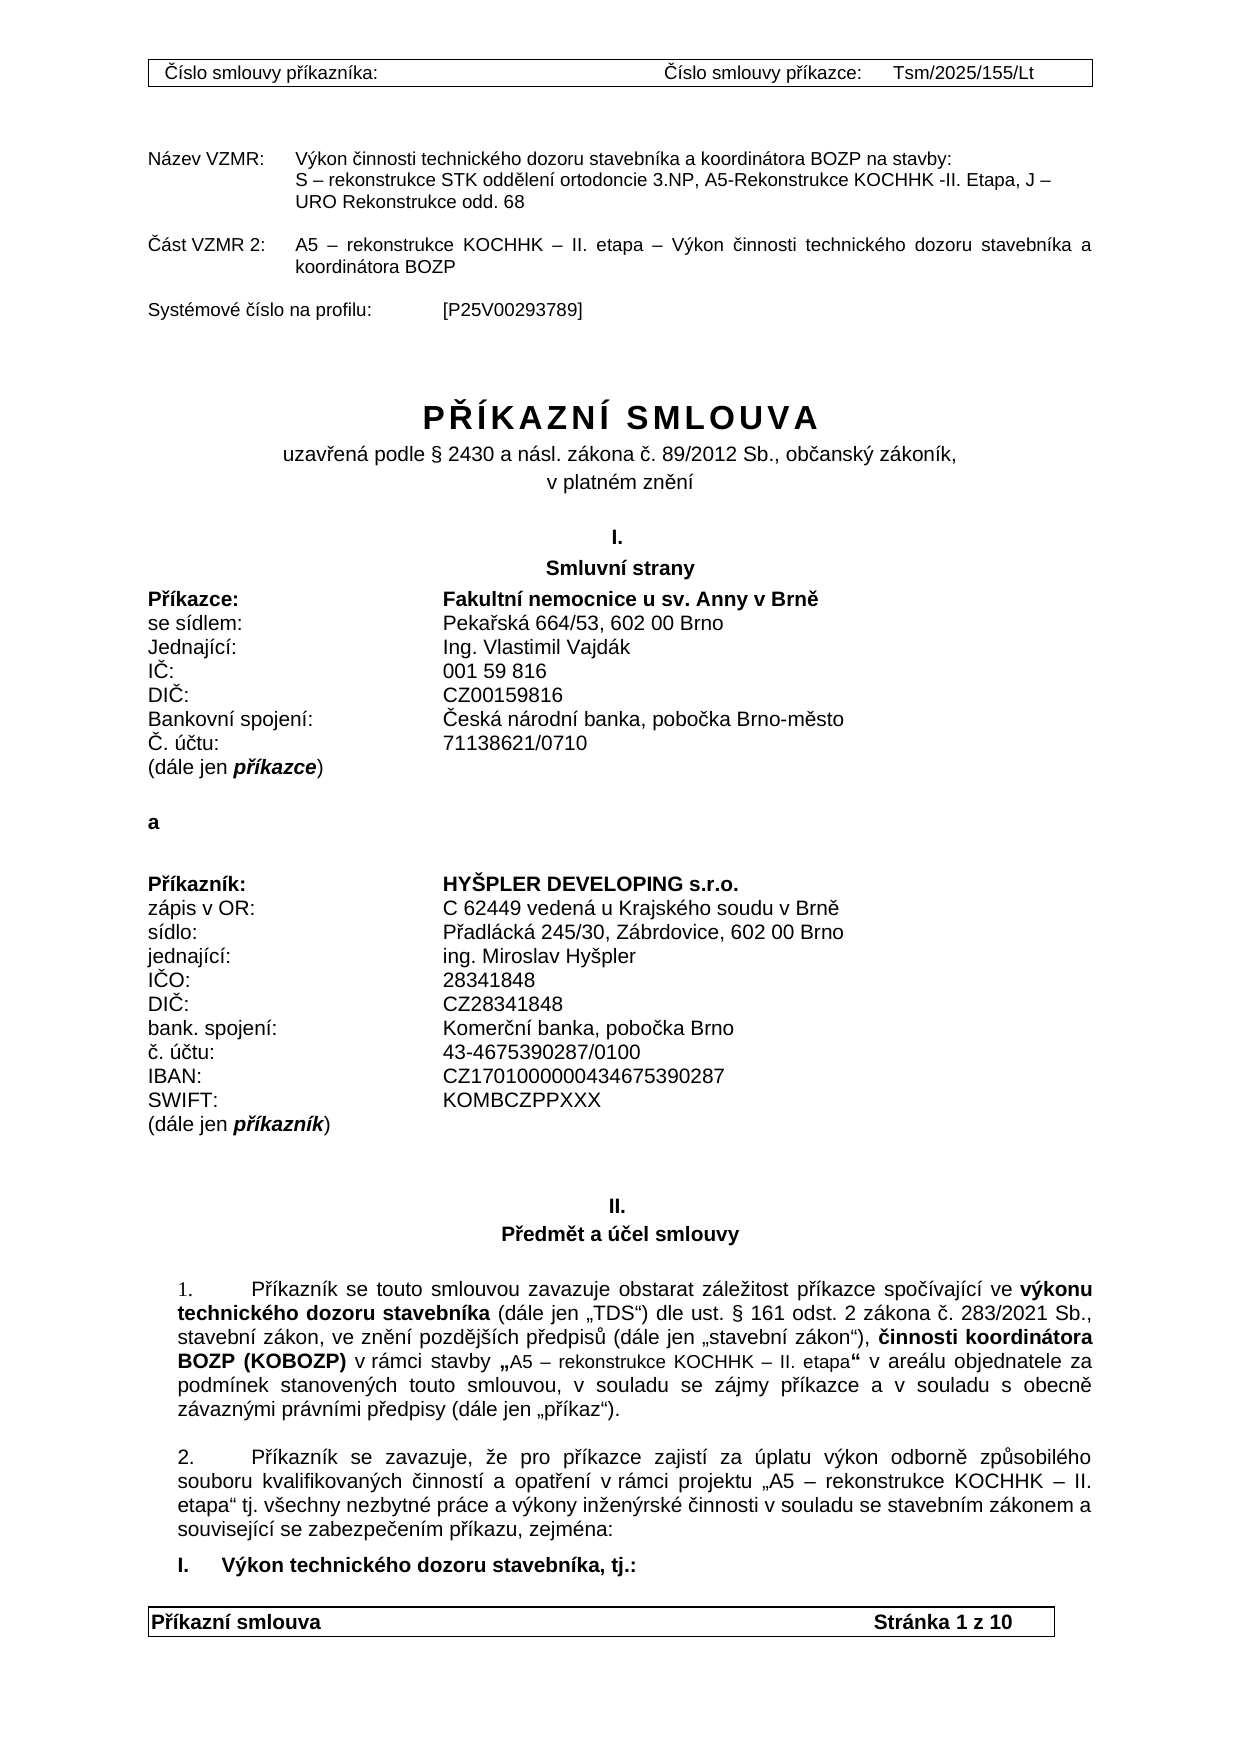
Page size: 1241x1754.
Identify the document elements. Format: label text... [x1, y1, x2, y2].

text Předmět a účel smlouvy [148, 1222, 1093, 1246]
text Část VZMR 2: A5 – rekonstrukce KOCHHK – II. etapa – Výkon činnosti technického dozoru stavebníka a koordinátora BOZP [148, 234, 1093, 277]
text sídlo: Přadlácká 245/30, Zábrdovice, 602 00 Brno [148, 920, 1093, 944]
text Název VZMR: Výkon činnosti technického dozoru stavebníka a koordinátora BOZP na stavby: [148, 148, 1093, 169]
text I. [148, 524, 1093, 548]
text SWIFT: KOMBCZPPXXX [148, 1088, 1093, 1112]
text zápis v OR: C 62449 vedená u Krajského soudu v Brně [148, 896, 1093, 920]
list Příkazník se zavazuje, že pro příkazce zajistí za úplatu výkon odborně způsobilého souboru kvalifikovaných činností a opatření v rámci projektu „A5 – rekonstrukce KOCHHK – II. etapa“ tj. všechny nezbytné práce a výkony inženýrské činnosti v souladu se stavebním zákonem a související se zabezpečením příkazu, zejména: [177, 1444, 1093, 1540]
text Č. účtu: 71138621/0710 [148, 731, 1093, 754]
text IČO: 28341848 [148, 968, 1093, 992]
list Příkazník se touto smlouvou zavazuje obstarat záležitost příkazce spočívající ve výkonu technického dozoru stavebníka (dále jen „TDS“) dle ust. § 161 odst. 2 zákona č. 283/2021 Sb., stavební zákon, ve znění pozdějších předpisů (dále jen „stavební zákon“), činnosti koordinátora BOZP (KOBOZP) v rámci stavby „A5 – rekonstrukce KOCHHK – II. etapa“ v areálu objednatele za podmínek stanovených touto smlouvou, v souladu se zájmy příkazce a v souladu s obecně závaznými právními předpisy (dále jen „příkaz“). [177, 1277, 1093, 1421]
text v platném znění [148, 469, 1093, 493]
text Smluvní strany [148, 556, 1093, 580]
text DIČ: CZ00159816 [148, 683, 1093, 707]
text S – rekonstrukce STK oddělení ortodoncie 3.NP, A5-Rekonstrukce KOCHHK -II. Etapa, J – URO Rekonstrukce odd. 68 [148, 169, 1093, 212]
text Příkazce: Fakultní nemocnice u sv. Anny v Brně [148, 587, 1093, 611]
text se sídlem: Pekařská 664/53, 602 00 Brno [148, 611, 1093, 635]
text IČ: 001 59 816 [148, 659, 1093, 683]
text (dále jen příkazník) [148, 1112, 1093, 1136]
text DIČ: CZ28341848 [148, 992, 1093, 1016]
text uzavřená podle § 2430 a násl. zákona č. 89/2012 Sb., občanský zákoník, [148, 442, 1093, 466]
list Výkon technického dozoru stavebníka, tj.: [177, 1553, 1093, 1577]
text PŘÍKAZNÍ SMLOUVA [148, 398, 1093, 436]
text Jednající: Ing. Vlastimil Vajdák [148, 635, 1093, 659]
text a [148, 810, 1093, 834]
text č. účtu: 43-4675390287/0100 [148, 1040, 1093, 1064]
text (dále jen příkazce) [148, 754, 1093, 778]
text IBAN: CZ1701000000434675390287 [148, 1064, 1093, 1088]
text Systémové číslo na profilu: [P25V00293789] [148, 298, 1093, 320]
text Příkazník: HYŠPLER DEVELOPING s.r.o. [148, 872, 1093, 896]
text II. [148, 1194, 1093, 1218]
text bank. spojení: Komerční banka, pobočka Brno [148, 1016, 1093, 1040]
text jednající: ing. Miroslav Hyšpler [148, 944, 1093, 968]
text Bankovní spojení: Česká národní banka, pobočka Brno-město [148, 707, 1093, 731]
